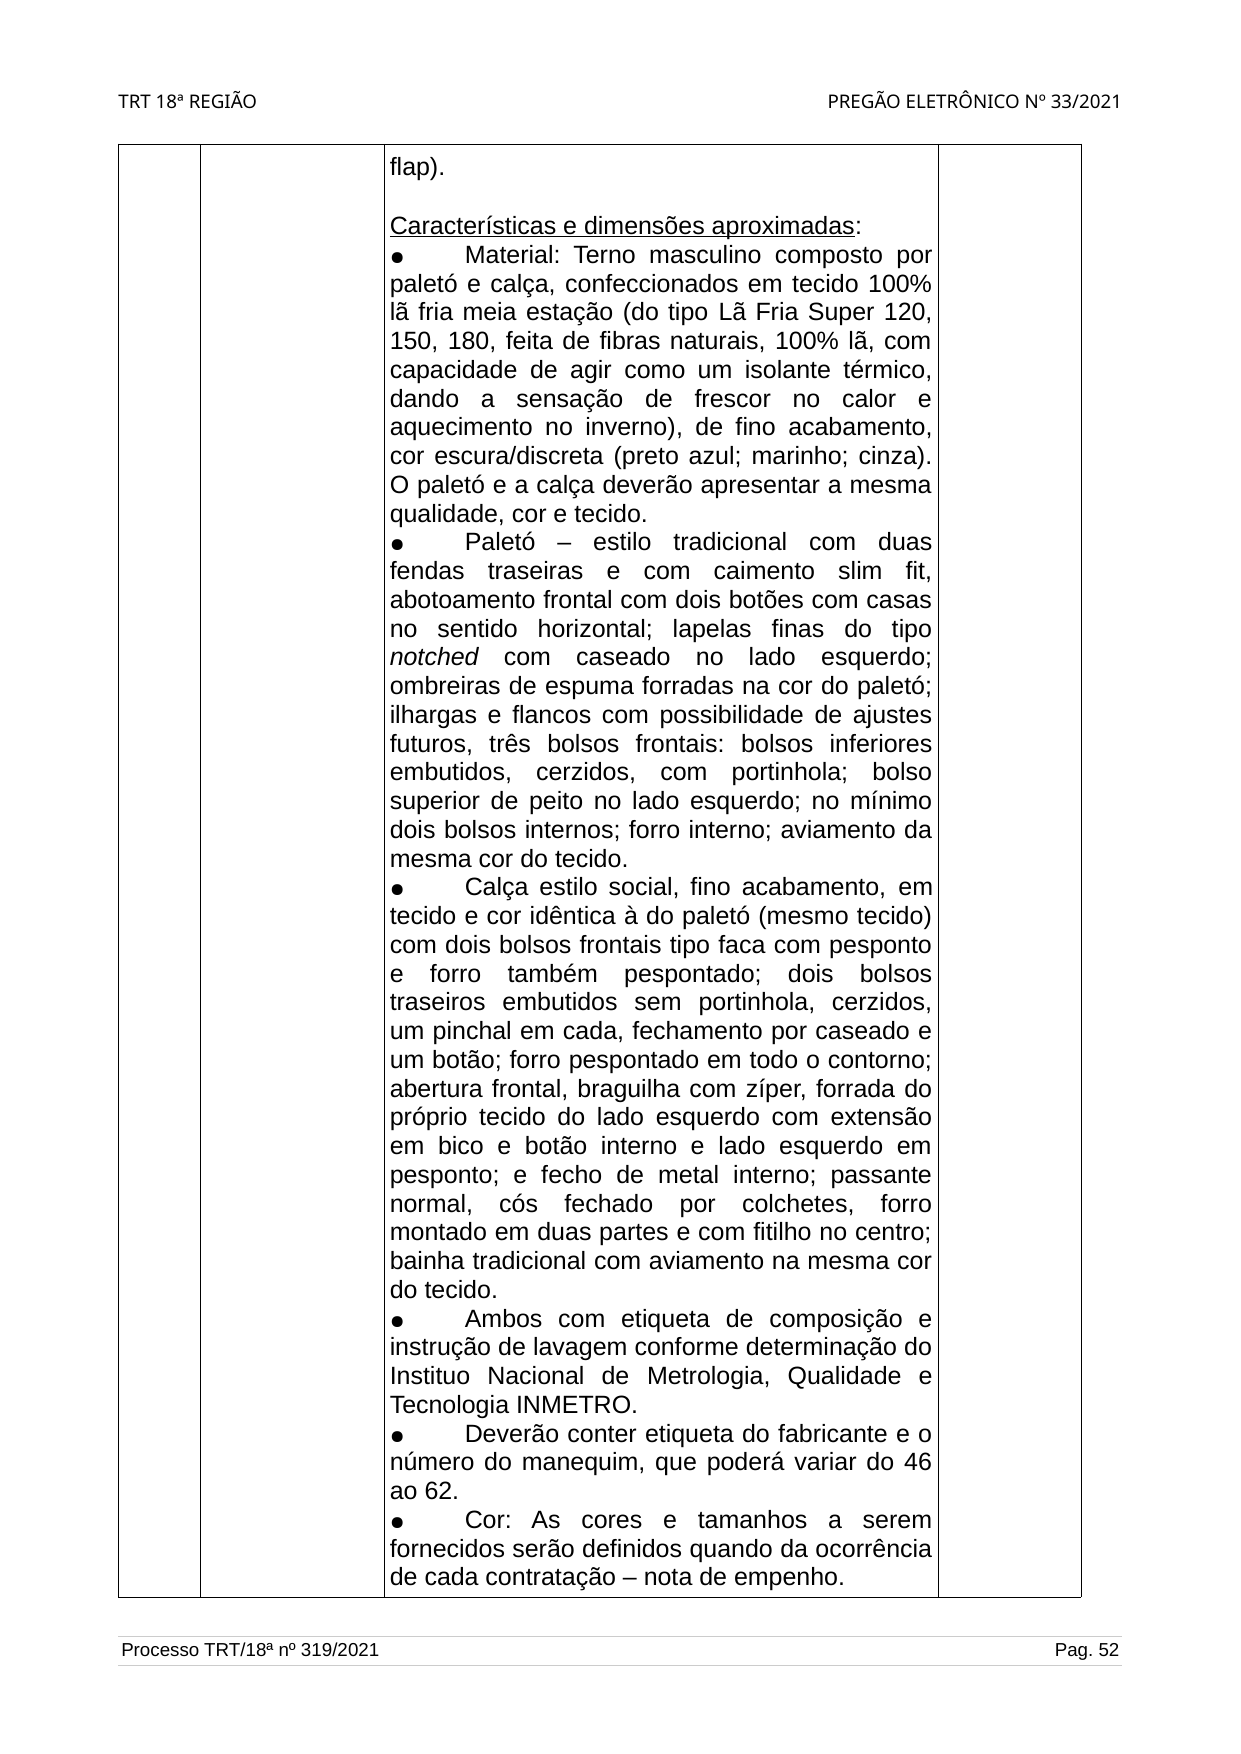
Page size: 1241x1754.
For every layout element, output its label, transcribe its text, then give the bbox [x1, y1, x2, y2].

table_cell Terno masculino completo: composto de um paletó e uma calça de mesmo tecido, ambos sob medida, corte tradicional - clássico ou americano, modelo slim fit (Caimento reto e confortável; Ombros com estrutura moderada; Lapelas notch; Ligeiramente acinturado; Bolsos flap). Características e dimensões aproximadas: Material: Terno masculino composto por paletó e calça, confeccionados em tecido 100% lã fria meia estação (do tipo Lã Fria Super 120, 150, 180, feita de fibras naturais, 100% lã, com capacidade de agir como um isolante térmico, dando a sensação de frescor no calor e aquecimento no inverno), de fino acabamento, cor escura/discreta (preto azul; marinho; cinza). O paletó e a calça deverão apresentar a mesma qualidade, cor e tecido. Paletó – estilo tradicional com duas fendas traseiras e com caimento slim fit, abotoamento frontal com dois botões com casas no sentido horizontal; lapelas finas do tipo notched com caseado no lado esquerdo; ombreiras de espuma forradas na cor do paletó; ilhargas e flancos com possibilidade de ajustes futuros, três bolsos frontais: bolsos inferiores embutidos, cerzidos, com portinhola; bolso superior de peito no lado esquerdo; no mínimo dois bolsos internos; forro interno; aviamento da mesma cor do tecido. Calça estilo social, fino acabamento, em tecido e cor idêntica à do paletó (mesmo tecido) com dois bolsos frontais tipo faca com pesponto e forro também pespontado; dois bolsos traseiros embutidos sem portinhola, cerzidos, um pinchal em cada, fechamento por caseado e um botão; forro pespontado em todo o contorno; abertura frontal, braguilha com zíper, forrada do próprio tecido do lado esquerdo com extensão em bico e botão interno e lado esquerdo em pesponto; e fecho de metal interno; passante normal, cós fechado por colchetes, forro montado em duas partes e com fitilho no centro; bainha tradicional com aviamento na mesma cor do tecido. Ambos com etiqueta de composição e instrução de lavagem conforme determinação do Instituo Nacional de Metrologia, Qualidade e Tecnologia INMETRO. Deverão conter etiqueta do fabricante e o número do manequim, que poderá variar do 46 ao 62. Cor: As cores e tamanhos a serem fornecidos serão definidos quando da ocorrência de cada contratação – nota de empenho. Referência: Costume masculino do tipo “Costume Dois Botões Slim lã fria Super 120s Cinza da marca Aramis” ou de outra marca equivalente ou superior. Imagem Ilustrativa: [385, 145, 938, 1597]
table_cell [939, 145, 1081, 1597]
table_cell [201, 145, 384, 1597]
table_cell [119, 145, 200, 1597]
